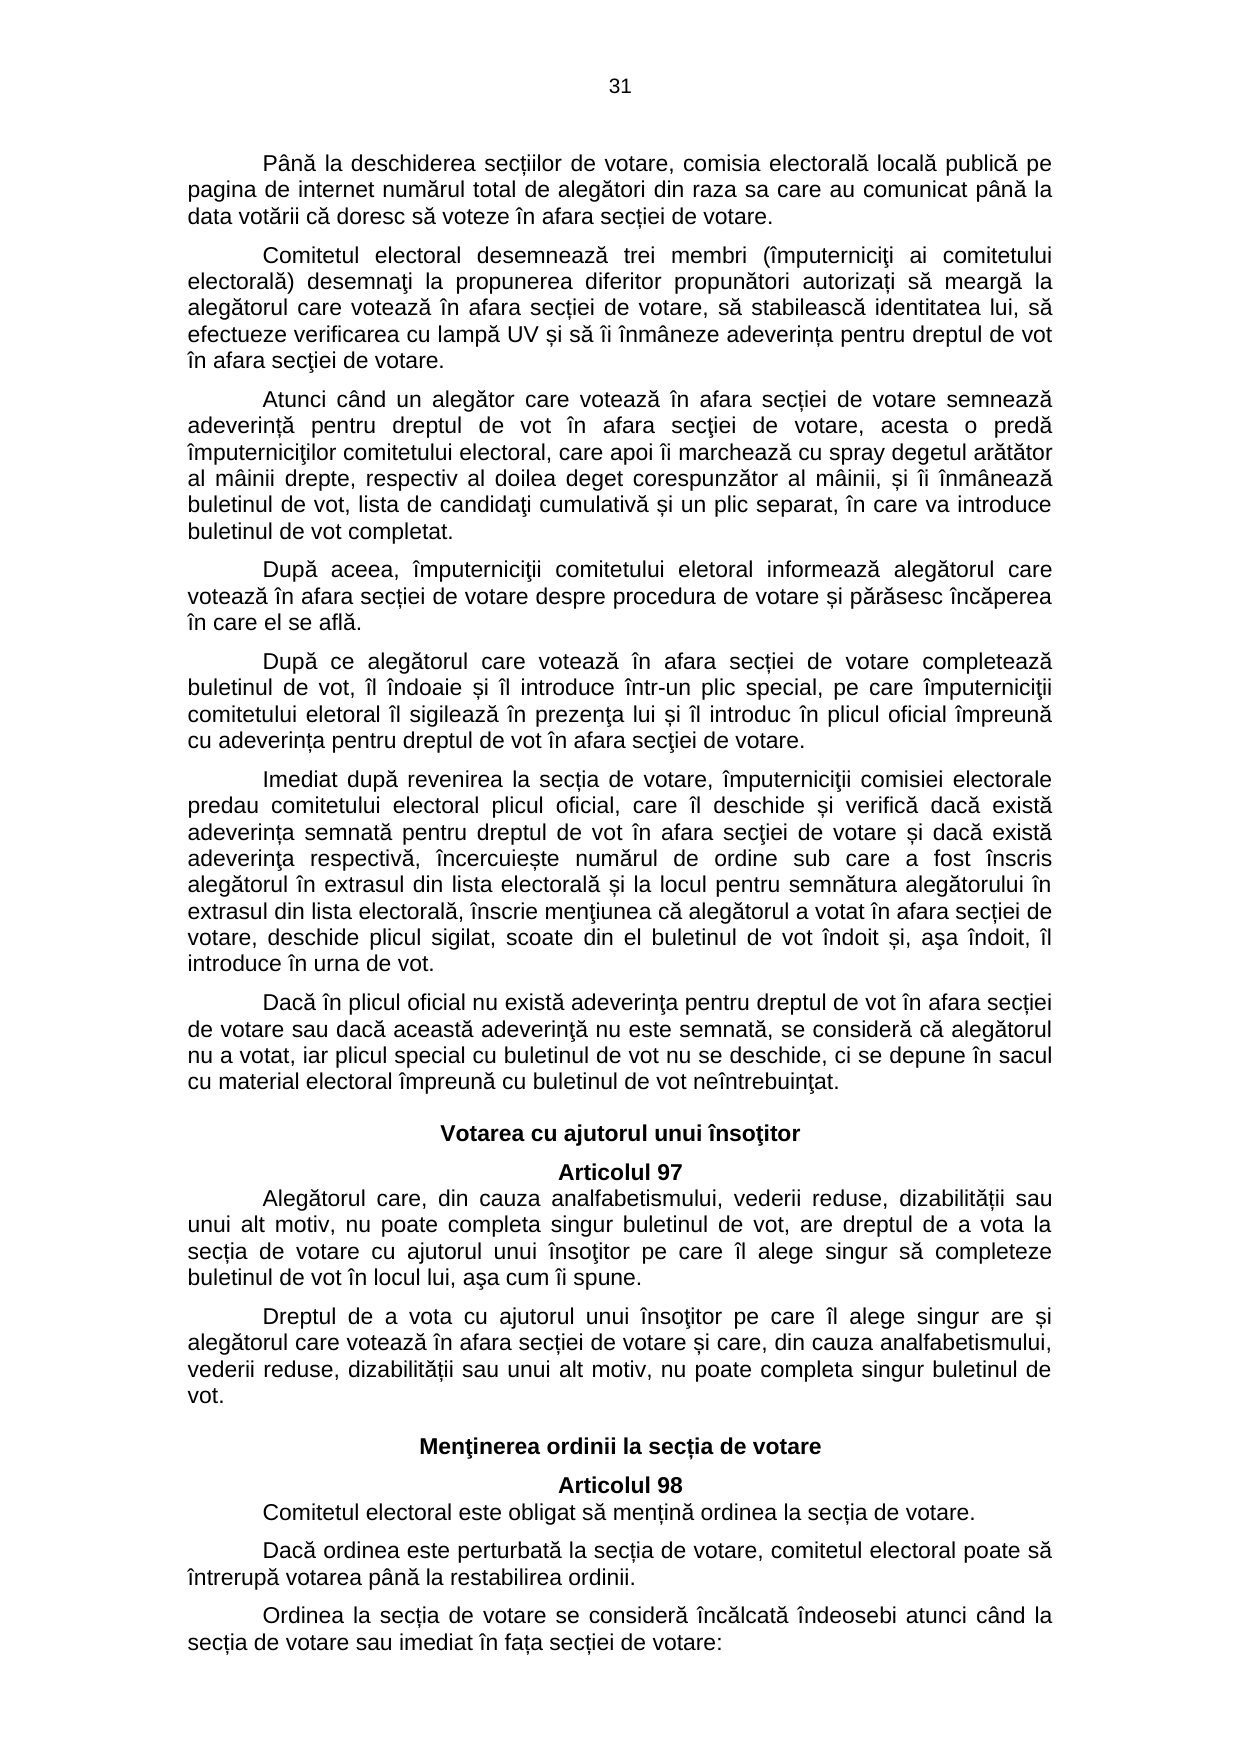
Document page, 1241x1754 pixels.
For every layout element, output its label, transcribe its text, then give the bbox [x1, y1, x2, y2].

text Ordinea la secția de votare se consideră încălcată îndeosebi atunci când la secția de votare sau imediat în fața secției de votare: [187, 1602, 1053, 1655]
text Imediat după revenirea la secția de votare, împuterniciţii comisiei electorale predau comitetului electoral plicul oficial, care îl deschide și verifică dacă există adeverința semnată pentru dreptul de vot în afara secţiei de votare și dacă există adeverinţa respectivă, încercuiește numărul de ordine sub care a fost înscris alegătorul în extrasul din lista electorală și la locul pentru semnătura alegătorului în extrasul din lista electorală, înscrie menţiunea că alegătorul a votat în afara secției de votare, deschide plicul sigilat, scoate din el buletinul de vot îndoit și, aşa îndoit, îl introduce în urna de vot. [187, 766, 1053, 977]
text Dacă în plicul oficial nu există adeverinţa pentru dreptul de vot în afara secției de votare sau dacă această adeverinţă nu este semnată, se consideră că alegătorul nu a votat, iar plicul special cu buletinul de vot nu se deschide, ci se depune în sacul cu material electoral împreună cu buletinul de vot neîntrebuinţat. [187, 989, 1053, 1095]
text Alegătorul care, din cauza analfabetismului, vederii reduse, dizabilității sau unui alt motiv, nu poate completa singur buletinul de vot, are dreptul de a vota la secția de votare cu ajutorul unui însoţitor pe care îl alege singur să completeze buletinul de vot în locul lui, aşa cum îi spune. [187, 1185, 1053, 1290]
text Articolul 97 [262, 1158, 978, 1185]
text După ce alegătorul care votează în afara secției de votare completează buletinul de vot, îl îndoaie și îl introduce într-un plic special, pe care împuterniciţii comitetului eletoral îl sigilează în prezenţa lui și îl introduc în plicul oficial împreună cu adeverința pentru dreptul de vot în afara secţiei de votare. [187, 648, 1053, 753]
text Articolul 98 [262, 1472, 978, 1498]
text Dreptul de a vota cu ajutorul unui însoţitor pe care îl alege singur are și alegătorul care votează în afara secției de votare și care, din cauza analfabetismului, vederii reduse, dizabilității sau unui alt motiv, nu poate completa singur buletinul de vot. [187, 1303, 1053, 1408]
text Atunci când un alegător care votează în afara secției de votare semnează adeverință pentru dreptul de vot în afara secţiei de votare, acesta o predă împuterniciţilor comitetului electoral, care apoi îi marchează cu spray degetul arătător al mâinii drepte, respectiv al doilea deget corespunzător al mâinii, și îi înmânează buletinul de vot, lista de candidaţi cumulativă și un plic separat, în care va introduce buletinul de vot completat. [187, 386, 1053, 544]
text Votarea cu ajutorul unui însoţitor [262, 1120, 978, 1146]
text Menţinerea ordinii la secția de votare [262, 1433, 978, 1459]
text După aceea, împuterniciţii comitetului eletoral informează alegătorul care votează în afara secției de votare despre procedura de votare și părăsesc încăperea în care el se află. [187, 556, 1053, 636]
text Comitetul electoral este obligat să mențină ordinea la secția de votare. [187, 1498, 1053, 1525]
text Până la deschiderea secțiilor de votare, comisia electorală locală publică pe pagina de internet numărul total de alegători din raza sa care au comunicat până la data votării că doresc să voteze în afara secției de votare. [187, 150, 1053, 229]
text Dacă ordinea este perturbată la secția de votare, comitetul electoral poate să întrerupă votarea până la restabilirea ordinii. [187, 1537, 1053, 1590]
text Comitetul electoral desemnează trei membri (împuterniciţi ai comitetului electorală) desemnaţi la propunerea diferitor propunători autorizați să meargă la alegătorul care votează în afara secției de votare, să stabilească identitatea lui, să efectueze verificarea cu lampă UV și să îi înmâneze adeverința pentru dreptul de vot în afara secţiei de votare. [187, 242, 1053, 373]
